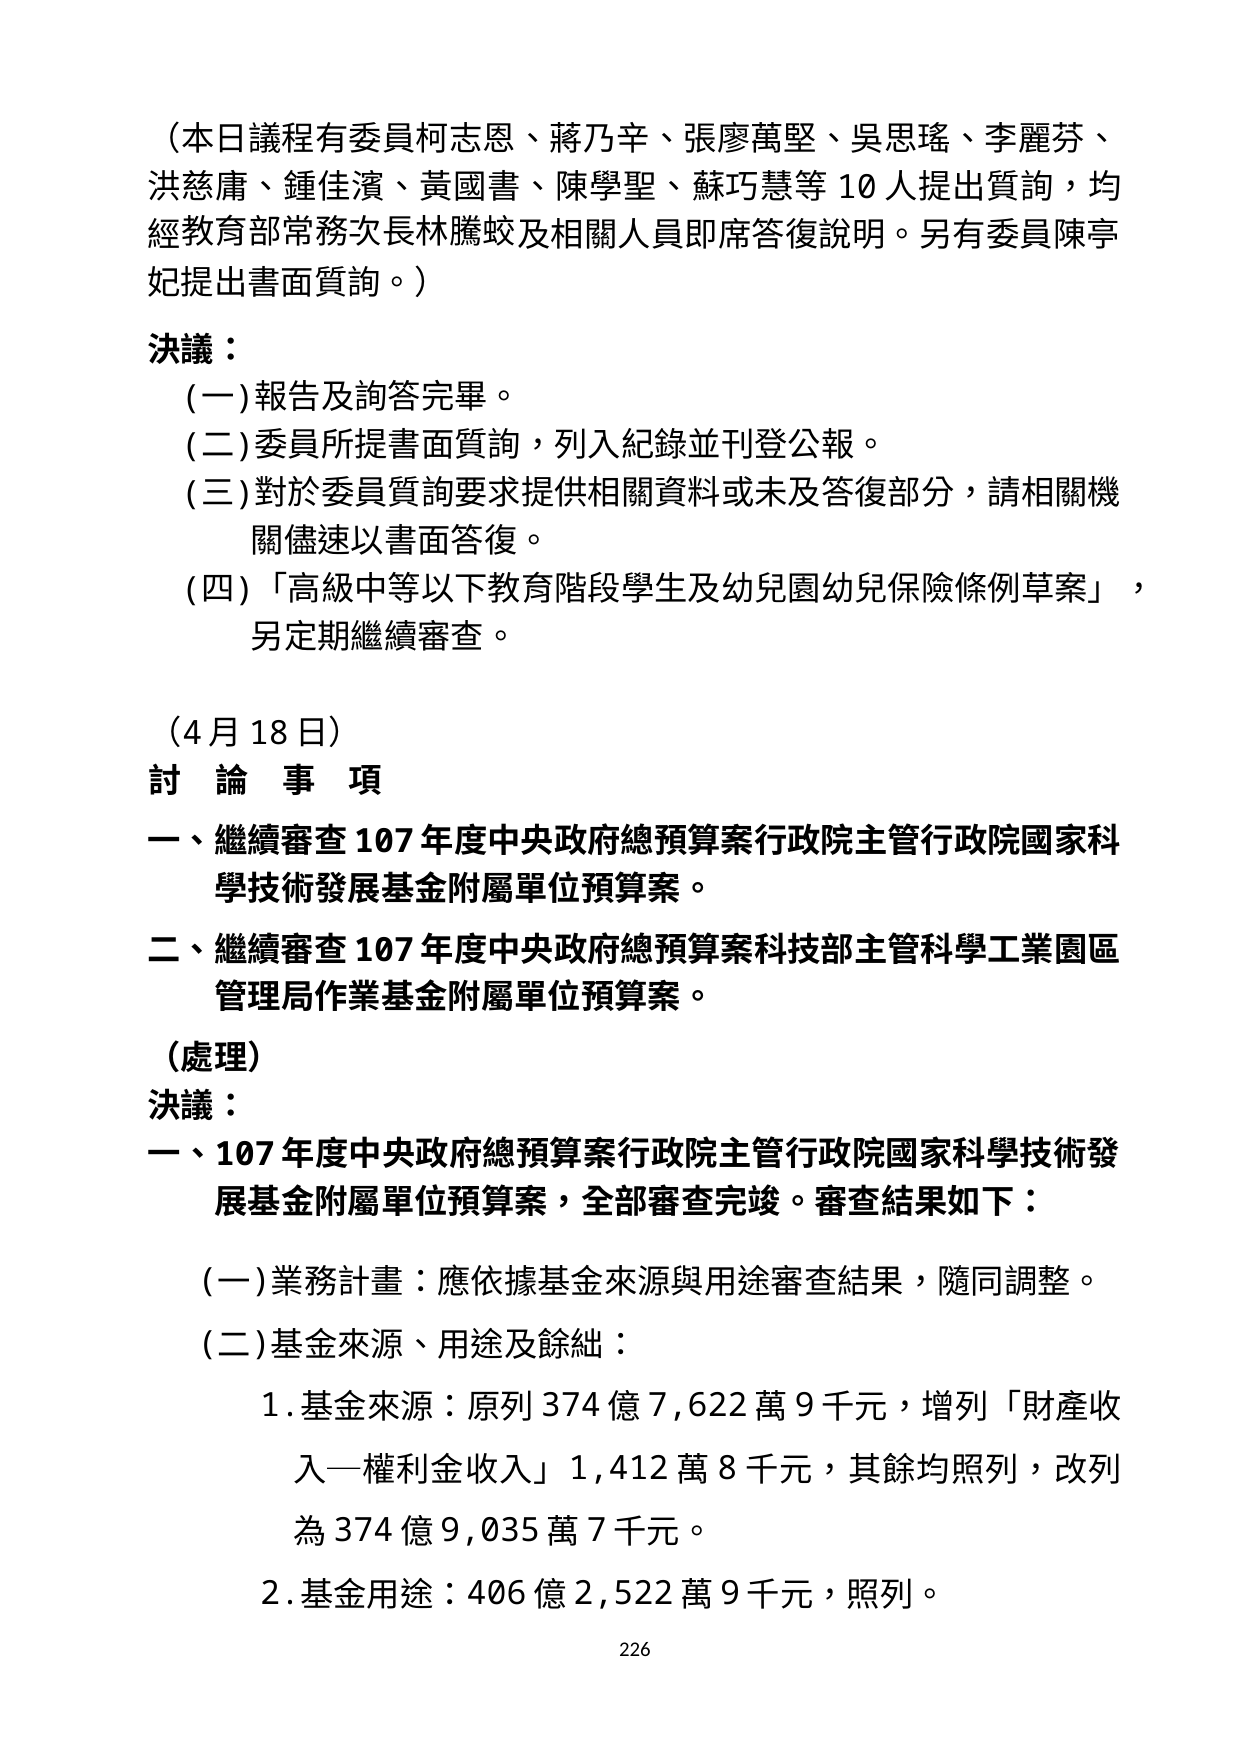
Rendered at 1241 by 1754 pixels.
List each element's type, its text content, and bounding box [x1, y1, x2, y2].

text 決議： [147, 323, 1122, 371]
text 二、繼續審查107年度中央政府總預算案科技部主管科學工業園區管理局作業基金附屬單位預算案。 [147, 923, 1122, 1018]
text （處理） [147, 1031, 1122, 1079]
text 決議： [147, 1079, 1120, 1127]
text (一)業務計畫：應依據基金來源與用途審查結果，隨同調整。 [197, 1237, 1122, 1300]
text (三)對於委員質詢要求提供相關資料或未及答復部分，請相關機關儘速以書面答復。 [181, 466, 1122, 562]
text (四)「高級中等以下教育階段學生及幼兒園幼兒保險條例草案」，另定期繼續審查。 [181, 562, 1122, 658]
text （本日議程有委員柯志恩、蔣乃辛、張廖萬堅、吳思瑤、李麗芬、洪慈庸、鍾佳濱、黃國書、陳學聖、蘇巧慧等10人提出質詢，均經教育部常務次長林騰蛟及相關人員即席答復說明。另有委員陳亭妃提出書面質詢。） [147, 112, 1122, 304]
text 一、繼續審查107年度中央政府總預算案行政院主管行政院國家科學技術發展基金附屬單位預算案。 [147, 814, 1122, 910]
text (二)基金來源、用途及餘絀： [197, 1300, 1122, 1362]
text （4月18日） [149, 706, 1122, 754]
text (一)報告及詢答完畢。 [181, 371, 1122, 418]
text 1.基金來源：原列374億7,622萬9千元，增列「財產收入─權利金收入」1,412萬8千元，其餘均照列，改列為374億9,035萬7千元。 [260, 1362, 1122, 1550]
text 2.基金用途：406億2,522萬9千元，照列。 [260, 1550, 1122, 1612]
text 一、107年度中央政府總預算案行政院主管行政院國家科學技術發展基金附屬單位預算案，全部審查完竣。審查結果如下： [147, 1127, 1122, 1223]
text (二)委員所提書面質詢，列入紀錄並刊登公報。 [181, 418, 1122, 466]
text 討 論 事 項 [149, 754, 1122, 802]
